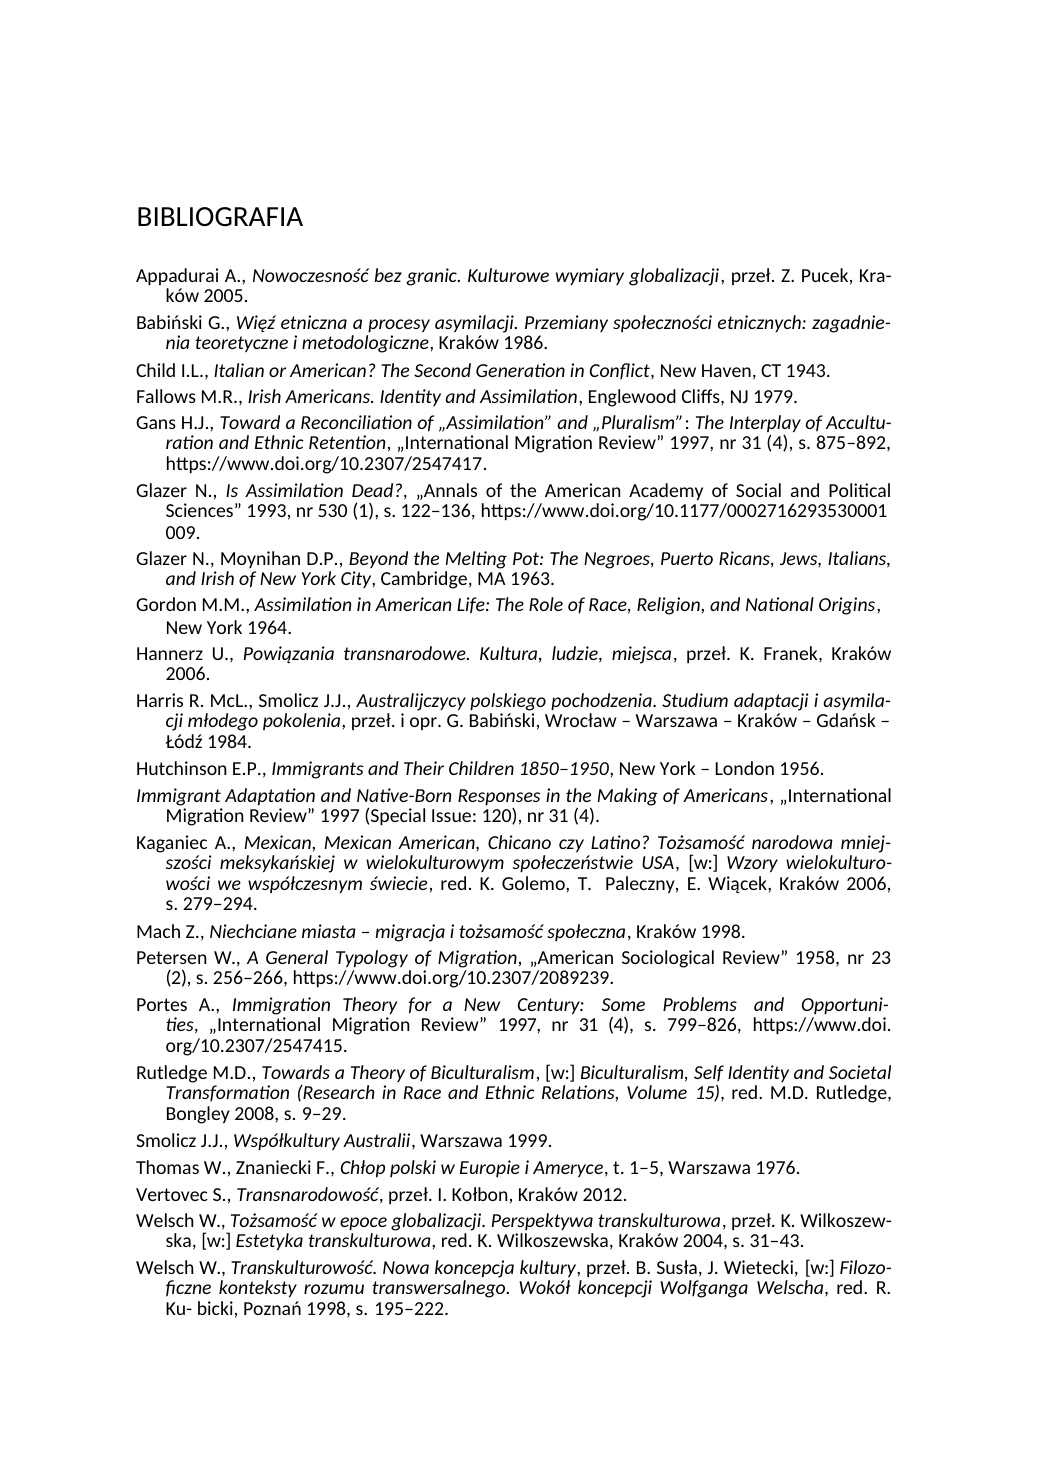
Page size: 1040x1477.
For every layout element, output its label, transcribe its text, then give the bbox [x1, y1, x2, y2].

text Portes A., Immigration Theory for a New Century: Some Problems and Opportuni- ties, „International Migration Review” 1997, nr 31 (4), s. 799–826, https://www.doi. org/10.2307/2547415. [136, 995, 892, 1057]
text Petersen W., A General Typology of Migration, „American Sociological Review” 1958, nr 23 (2), s. 256–266, https://www.doi.org/10.2307/2089239. [136, 948, 892, 989]
text Kaganiec A., Mexican, Mexican American, Chicano czy Latino? Tożsamość narodowa mniej- szości meksykańskiej w wielokulturowym społeczeństwie USA, [w:] Wzory wielokulturo- wości we współczesnym świecie, red. K. Golemo, T. Paleczny, E. Wiącek, Kraków 2006, s. 279–294. [136, 833, 892, 915]
text Appadurai A., Nowoczesność bez granic. Kulturowe wymiary globalizacji, przeł. Z. Pucek, Kra- ków 2005. [136, 266, 892, 307]
text 009. [165, 522, 941, 544]
text Hannerz U., Powiązania transnarodowe. Kultura, ludzie, miejsca, przeł. K. Franek, Kraków 2006. [136, 644, 892, 685]
text Gordon M.M., Assimilation in American Life: The Role of Race, Religion, and National Origins, [136, 594, 941, 616]
text Glazer N., Is Assimilation Dead?, „Annals of the American Academy of Social and Political Sciences” 1993, nr 530 (1), s. 122–136, https://www.doi.org/10.1177/0002716293530001 [136, 481, 892, 522]
subtitle BIBLIOGRAFIA [136, 198, 941, 233]
text Mach Z., Niechciane miasta – migracja i tożsamość społeczna, Kraków 1998. [136, 919, 941, 943]
text Harris R. McL., Smolicz J.J., Australijczycy polskiego pochodzenia. Studium adaptacji i asymila- cji młodego pokolenia, przeł. i opr. G. Babiński, Wrocław – Warszawa – Kraków – Gdańsk – Łódź 1984. [136, 691, 892, 753]
text Immigrant Adaptation and Native-Born Responses in the Making of Americans, „International Migration Review” 1997 (Special Issue: 120), nr 31 (4). [136, 786, 892, 827]
text New York 1964. [165, 616, 941, 639]
text Rutledge M.D., Towards a Theory of Biculturalism, [w:] Biculturalism, Self Identity and Societal Transformation (Research in Race and Ethnic Relations, Volume 15), red. M.D. Rutledge, Bongley 2008, s. 9–29. [136, 1063, 892, 1125]
text Welsch W., Tożsamość w epoce globalizacji. Perspektywa transkulturowa, przeł. K. Wilkoszew- ska, [w:] Estetyka transkulturowa, red. K. Wilkoszewska, Kraków 2004, s. 31–43. [136, 1211, 892, 1252]
text Child I.L., Italian or American? The Second Generation in Conflict, New Haven, CT 1943. Fallows M.R., Irish Americans. Identity and Assimilation, Englewood Cliffs, NJ 1979. [136, 358, 843, 409]
text Babiński G., Więź etniczna a procesy asymilacji. Przemiany społeczności etnicznych: zagadnie- nia teoretyczne i metodologiczne, Kraków 1986. [136, 313, 892, 354]
text Glazer N., Moynihan D.P., Beyond the Melting Pot: The Negroes, Puerto Ricans, Jews, Italians, and Irish of New York City, Cambridge, MA 1963. [136, 549, 892, 591]
text Thomas W., Znaniecki F., Chłop polski w Europie i Ameryce, t. 1–5, Warszawa 1976. Vertovec S., Transnarodowość, przeł. I. Kołbon, Kraków 2012. [136, 1155, 825, 1206]
text Gans H.J., Toward a Reconciliation of „Assimilation” and „Pluralism”: The Interplay of Accultu- ration and Ethnic Retention, „International Migration Review” 1997, nr 31 (4), s. 875–892, https://www.doi.org/10.2307/2547417. [136, 413, 892, 475]
text Welsch W., Transkulturowość. Nowa koncepcja kultury, przeł. B. Susła, J. Wietecki, [w:] Filozo- ficzne konteksty rozumu transwersalnego. Wokół koncepcji Wolfganga Welscha, red. R. Ku- bicki, Poznań 1998, s. 195–222. [136, 1258, 892, 1320]
text Smolicz J.J., Współkultury Australii, Warszawa 1999. [136, 1128, 941, 1153]
text Hutchinson E.P., Immigrants and Their Children 1850–1950, New York – London 1956. [136, 756, 941, 781]
